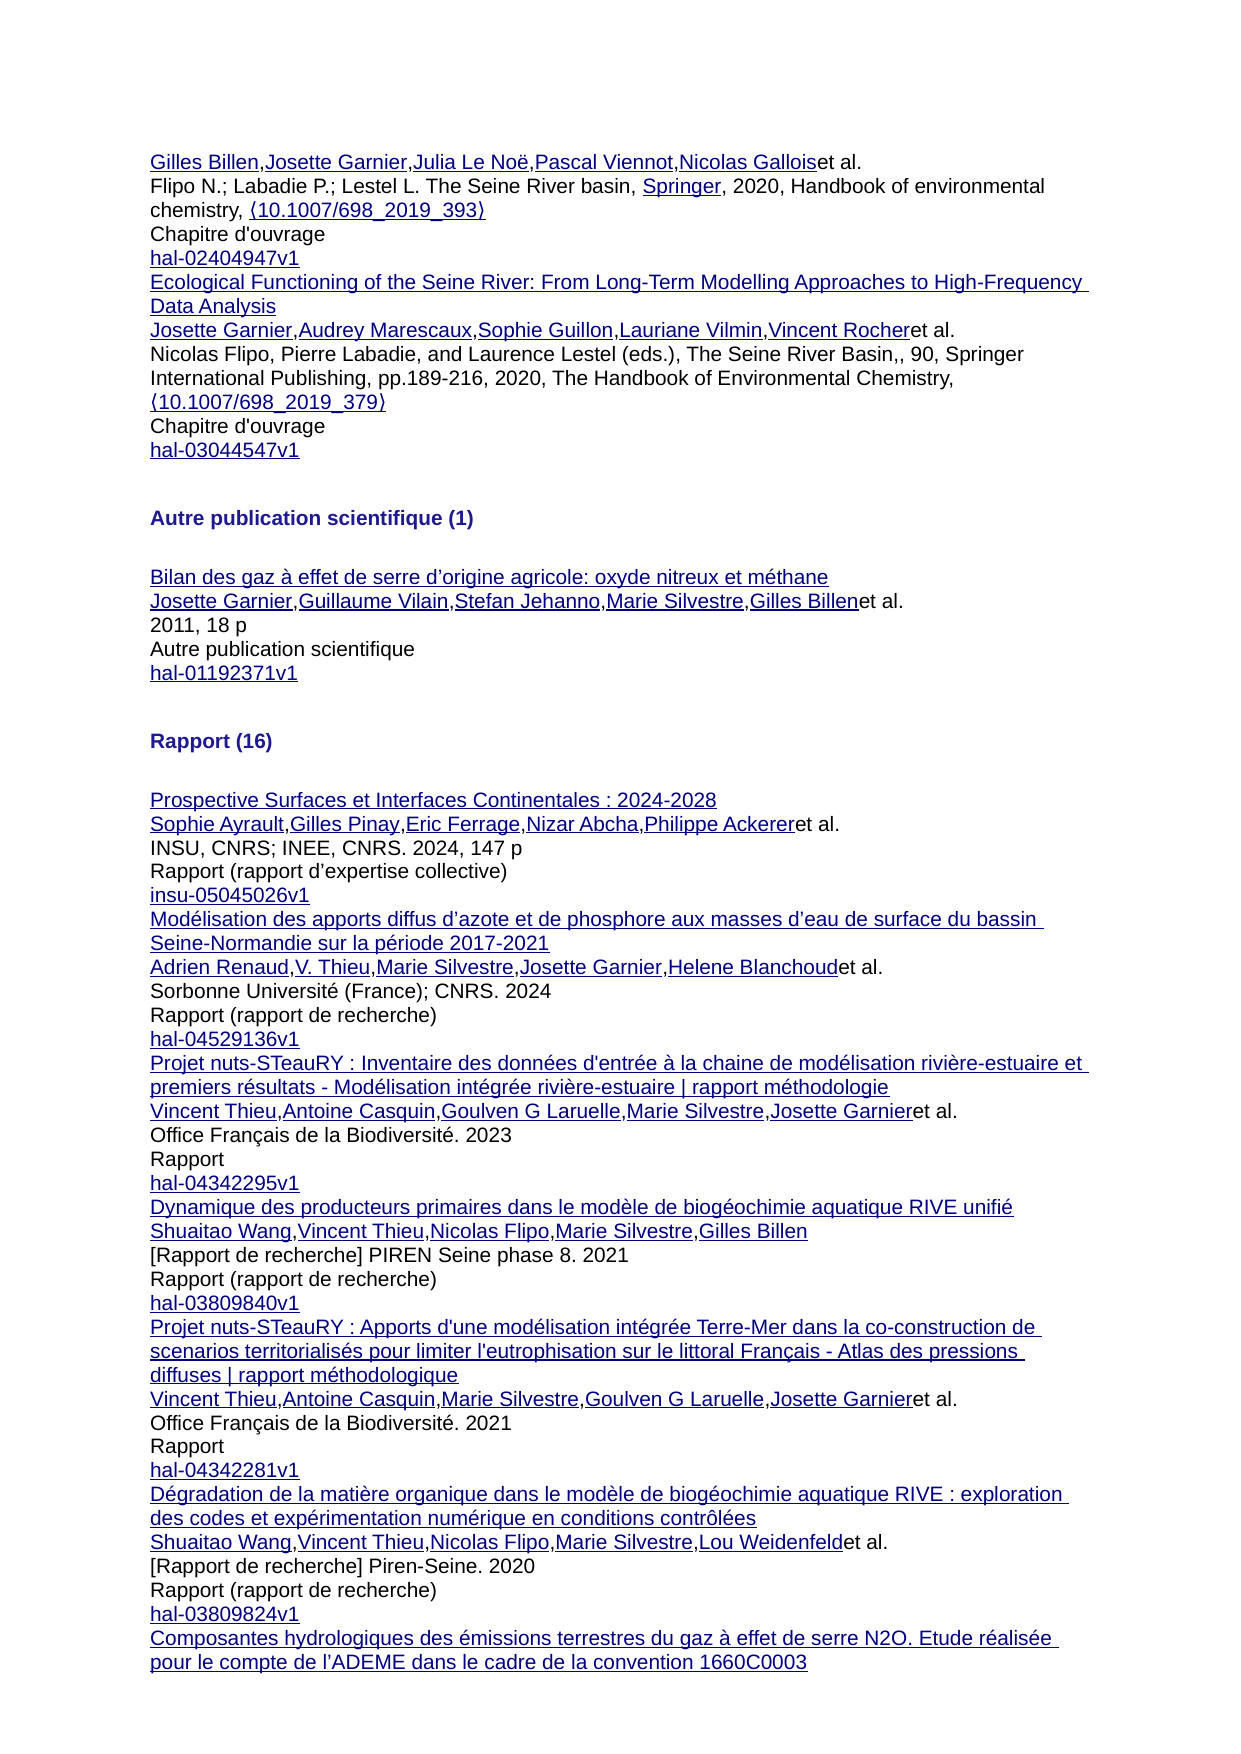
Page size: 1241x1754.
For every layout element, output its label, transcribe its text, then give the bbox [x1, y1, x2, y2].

table_cell Projet nuts-STeauRY : Apports d'une modélisation intégrée Terre-Mer dans la co-construction de scenarios territorialisés pour limiter l'eutrophisation sur le littoral Français - Atlas des pressions diffuses | rapport méthodologique Vincent Thieu,Antoine Casquin,Marie Silvestre,Goulven G Laruelle,Josette Garnieret al. Office Français de la Biodiversité. 2021 Rapport hal-04342281v1 [150, 1315, 1090, 1482]
table_header Gilles Billen,Josette Garnier,Julia Le Noë,Pascal Viennot,Nicolas Galloiset al. Flipo N.; Labadie P.; Lestel L. The Seine River basin, Springer, 2020, Handbook of environmental chemistry, ⟨10.1007/698_2019_393⟩ Chapitre d'ouvrage hal-02404947v1 [150, 150, 1090, 270]
table_cell Projet nuts-STeauRY : Inventaire des données d'entrée à la chaine de modélisation rivière-estuaire et premiers résultats - Modélisation intégrée rivière-estuaire | rapport méthodologie Vincent Thieu,Antoine Casquin,Goulven G Laruelle,Marie Silvestre,Josette Garnieret al. Office Français de la Biodiversité. 2023 Rapport hal-04342295v1 [150, 1051, 1090, 1195]
table_cell Dynamique des producteurs primaires dans le modèle de biogéochimie aquatique RIVE unifié Shuaitao Wang,Vincent Thieu,Nicolas Flipo,Marie Silvestre,Gilles Billen [Rapport de recherche] PIREN Seine phase 8. 2021 Rapport (rapport de recherche) hal-03809840v1 [150, 1195, 1090, 1314]
table_cell Ecological Functioning of the Seine River: From Long-Term Modelling Approaches to High-Frequency Data Analysis Josette Garnier,Audrey Marescaux,Sophie Guillon,Lauriane Vilmin,Vincent Rocheret al. Nicolas Flipo, Pierre Labadie, and Laurence Lestel (eds.), The Seine River Basin,, 90, Springer International Publishing, pp.189-216, 2020, The Handbook of Environmental Chemistry, ⟨10.1007/698_2019_379⟩ Chapitre d'ouvrage hal-03044547v1 [150, 270, 1090, 461]
subtitle Autre publication scientifique (1) [150, 506, 1090, 530]
table_cell Dégradation de la matière organique dans le modèle de biogéochimie aquatique RIVE : exploration des codes et expérimentation numérique en conditions contrôlées Shuaitao Wang,Vincent Thieu,Nicolas Flipo,Marie Silvestre,Lou Weidenfeldet al. [Rapport de recherche] Piren-Seine. 2020 Rapport (rapport de recherche) hal-03809824v1 [150, 1482, 1090, 1626]
table_cell Modélisation des apports diffus d’azote et de phosphore aux masses d’eau de surface du bassin Seine-Normandie sur la période 2017-2021 Adrien Renaud,V. Thieu,Marie Silvestre,Josette Garnier,Helene Blanchoudet al. Sorbonne Université (France); CNRS. 2024 Rapport (rapport de recherche) hal-04529136v1 [150, 907, 1090, 1051]
table_header Prospective Surfaces et Interfaces Continentales : 2024-2028 Sophie Ayrault,Gilles Pinay,Eric Ferrage,Nizar Abcha,Philippe Ackereret al. INSU, CNRS; INEE, CNRS. 2024, 147 p Rapport (rapport d’expertise collective) insu-05045026v1 [150, 788, 1090, 907]
table_cell Composantes hydrologiques des émissions terrestres du gaz à effet de serre N2O. Etude réalisée pour le compte de l’ADEME dans le cadre de la convention 1660C0003 [150, 1626, 1090, 1674]
table_header Bilan des gaz à effet de serre d’origine agricole: oxyde nitreux et méthane Josette Garnier,Guillaume Vilain,Stefan Jehanno,Marie Silvestre,Gilles Billenet al. 2011, 18 p Autre publication scientifique hal-01192371v1 [150, 565, 1090, 684]
subtitle Rapport (16) [150, 729, 1090, 753]
